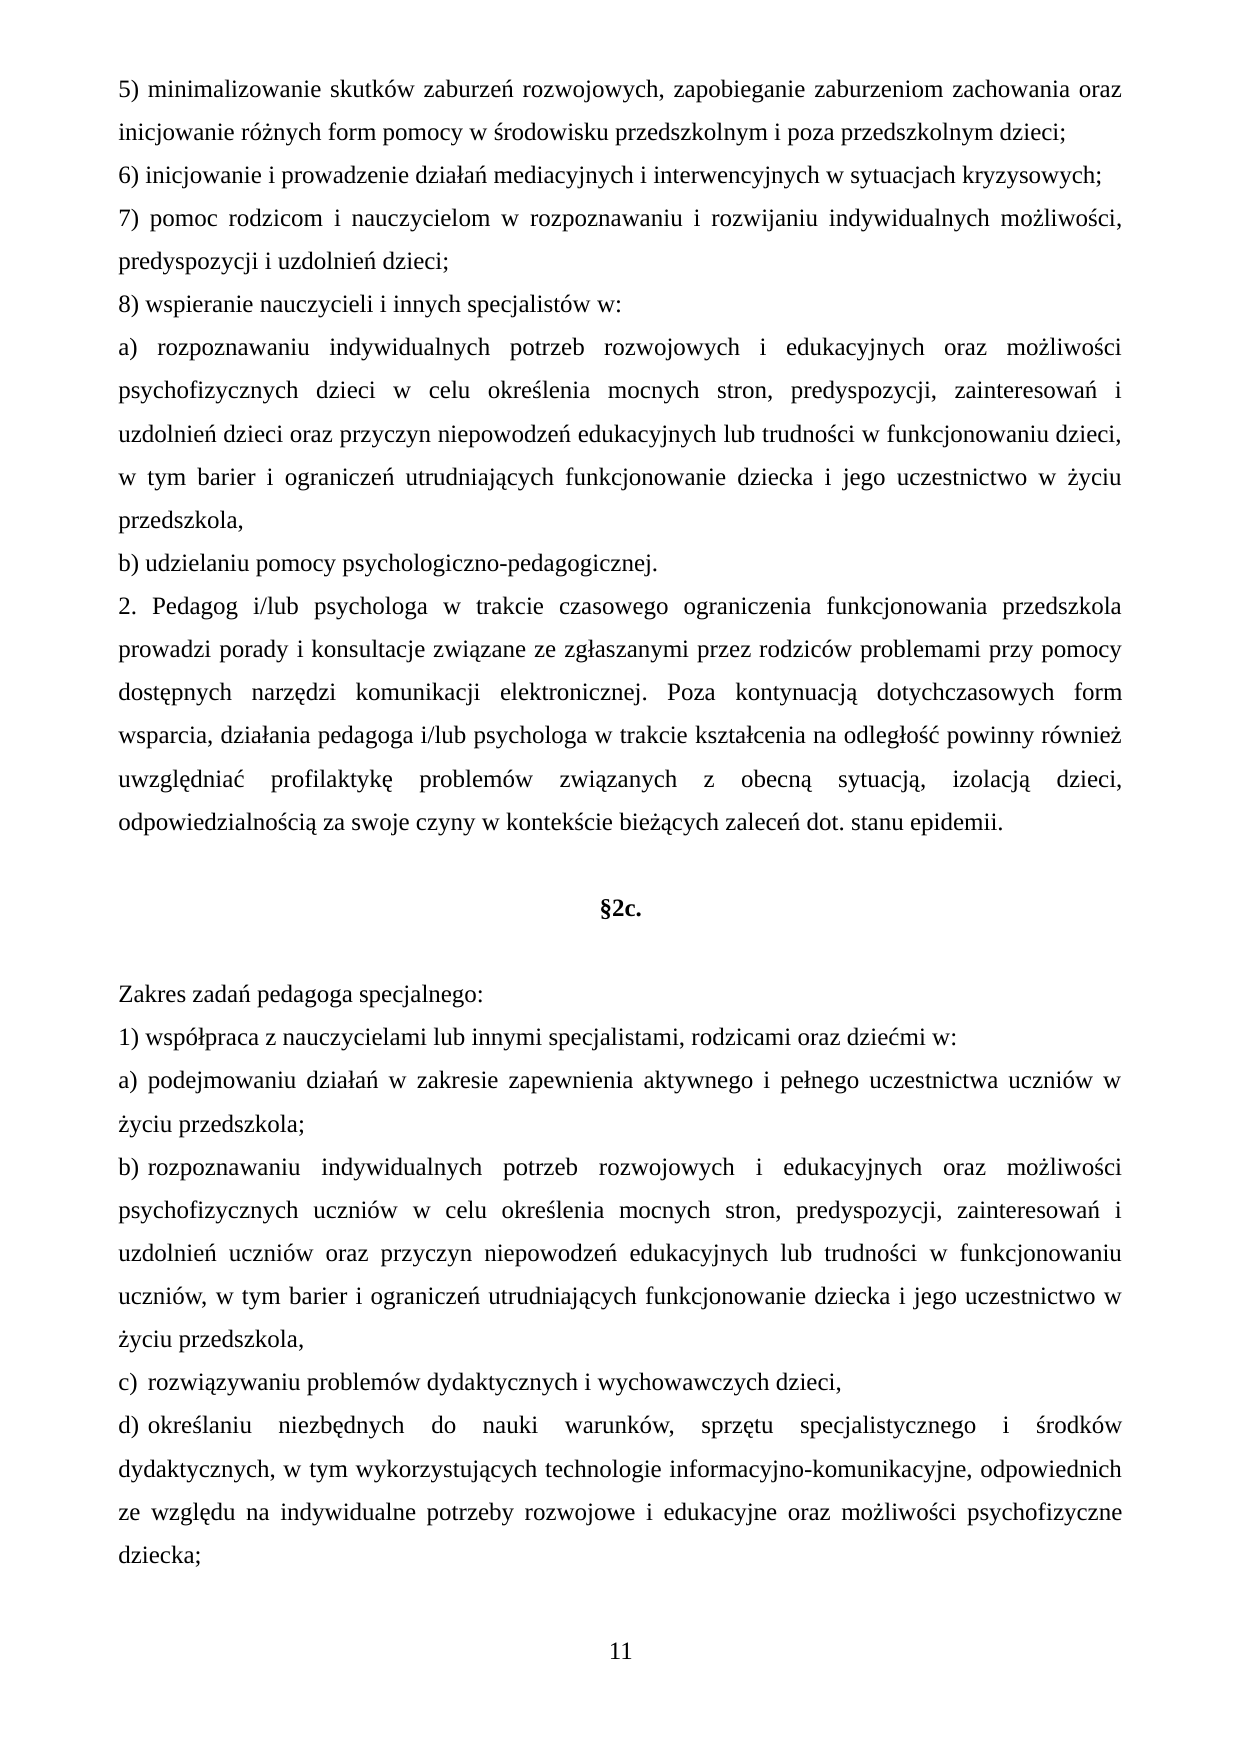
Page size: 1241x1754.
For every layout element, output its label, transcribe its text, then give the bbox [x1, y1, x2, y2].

text b) rozpoznawaniu indywidualnych potrzeb rozwojowych i edukacyjnych oraz możliwości psychofizycznych uczniów w celu określenia mocnych stron, predyspozycji, zainteresowań i uzdolnień uczniów oraz przyczyn niepowodzeń edukacyjnych lub trudności w funkcjonowaniu uczniów, w tym barier i ograniczeń utrudniających funkcjonowanie dziecka i jego uczestnictwo w życiu przedszkola, [118, 1152, 1123, 1353]
text b) udzielaniu pomocy psychologiczno-pedagogicznej. [118, 548, 1123, 577]
text 1) współpraca z nauczycielami lub innymi specjalistami, rodzicami oraz dziećmi w: [118, 1022, 1123, 1051]
text d) określaniu niezbędnych do nauki warunków, sprzętu specjalistycznego i środków dydaktycznych, w tym wykorzystujących technologie informacyjno-komunikacyjne, odpowiednich ze względu na indywidualne potrzeby rozwojowe i edukacyjne oraz możliwości psychofizyczne dziecka; [118, 1411, 1123, 1569]
text 2. Pedagog i/lub psychologa w trakcie czasowego ograniczenia funkcjonowania przedszkola prowadzi porady i konsultacje związane ze zgłaszanymi przez rodziców problemami przy pomocy dostępnych narzędzi komunikacji elektronicznej. Poza kontynuacją dotychczasowych form wsparcia, działania pedagoga i/lub psychologa w trakcie kształcenia na odległość powinny również uwzględniać profilaktykę problemów związanych z obecną sytuacją, izolacją dzieci, odpowiedzialnością za swoje czyny w kontekście bieżących zaleceń dot. stanu epidemii. [118, 591, 1123, 836]
text c) rozwiązywaniu problemów dydaktycznych i wychowawczych dzieci, [118, 1367, 1123, 1396]
text 6) inicjowanie i prowadzenie działań mediacyjnych i interwencyjnych w sytuacjach kryzysowych; [118, 160, 1123, 189]
text a) rozpoznawaniu indywidualnych potrzeb rozwojowych i edukacyjnych oraz możliwości psychofizycznych dzieci w celu określenia mocnych stron, predyspozycji, zainteresowań i uzdolnień dzieci oraz przyczyn niepowodzeń edukacyjnych lub trudności w funkcjonowaniu dzieci, w tym barier i ograniczeń utrudniających funkcjonowanie dziecka i jego uczestnictwo w życiu przedszkola, [118, 332, 1123, 534]
text 7) pomoc rodzicom i nauczycielom w rozpoznawaniu i rozwijaniu indywidualnych możliwości, predyspozycji i uzdolnień dzieci; [118, 203, 1123, 275]
text 5) minimalizowanie skutków zaburzeń rozwojowych, zapobieganie zaburzeniom zachowania oraz inicjowanie różnych form pomocy w środowisku przedszkolnym i poza przedszkolnym dzieci; [118, 74, 1123, 146]
text 8) wspieranie nauczycieli i innych specjalistów w: [118, 289, 1123, 318]
text Zakres zadań pedagoga specjalnego: [118, 979, 1123, 1008]
text §2c. [118, 893, 1123, 922]
text a) podejmowaniu działań w zakresie zapewnienia aktywnego i pełnego uczestnictwa uczniów w życiu przedszkola; [118, 1066, 1123, 1137]
